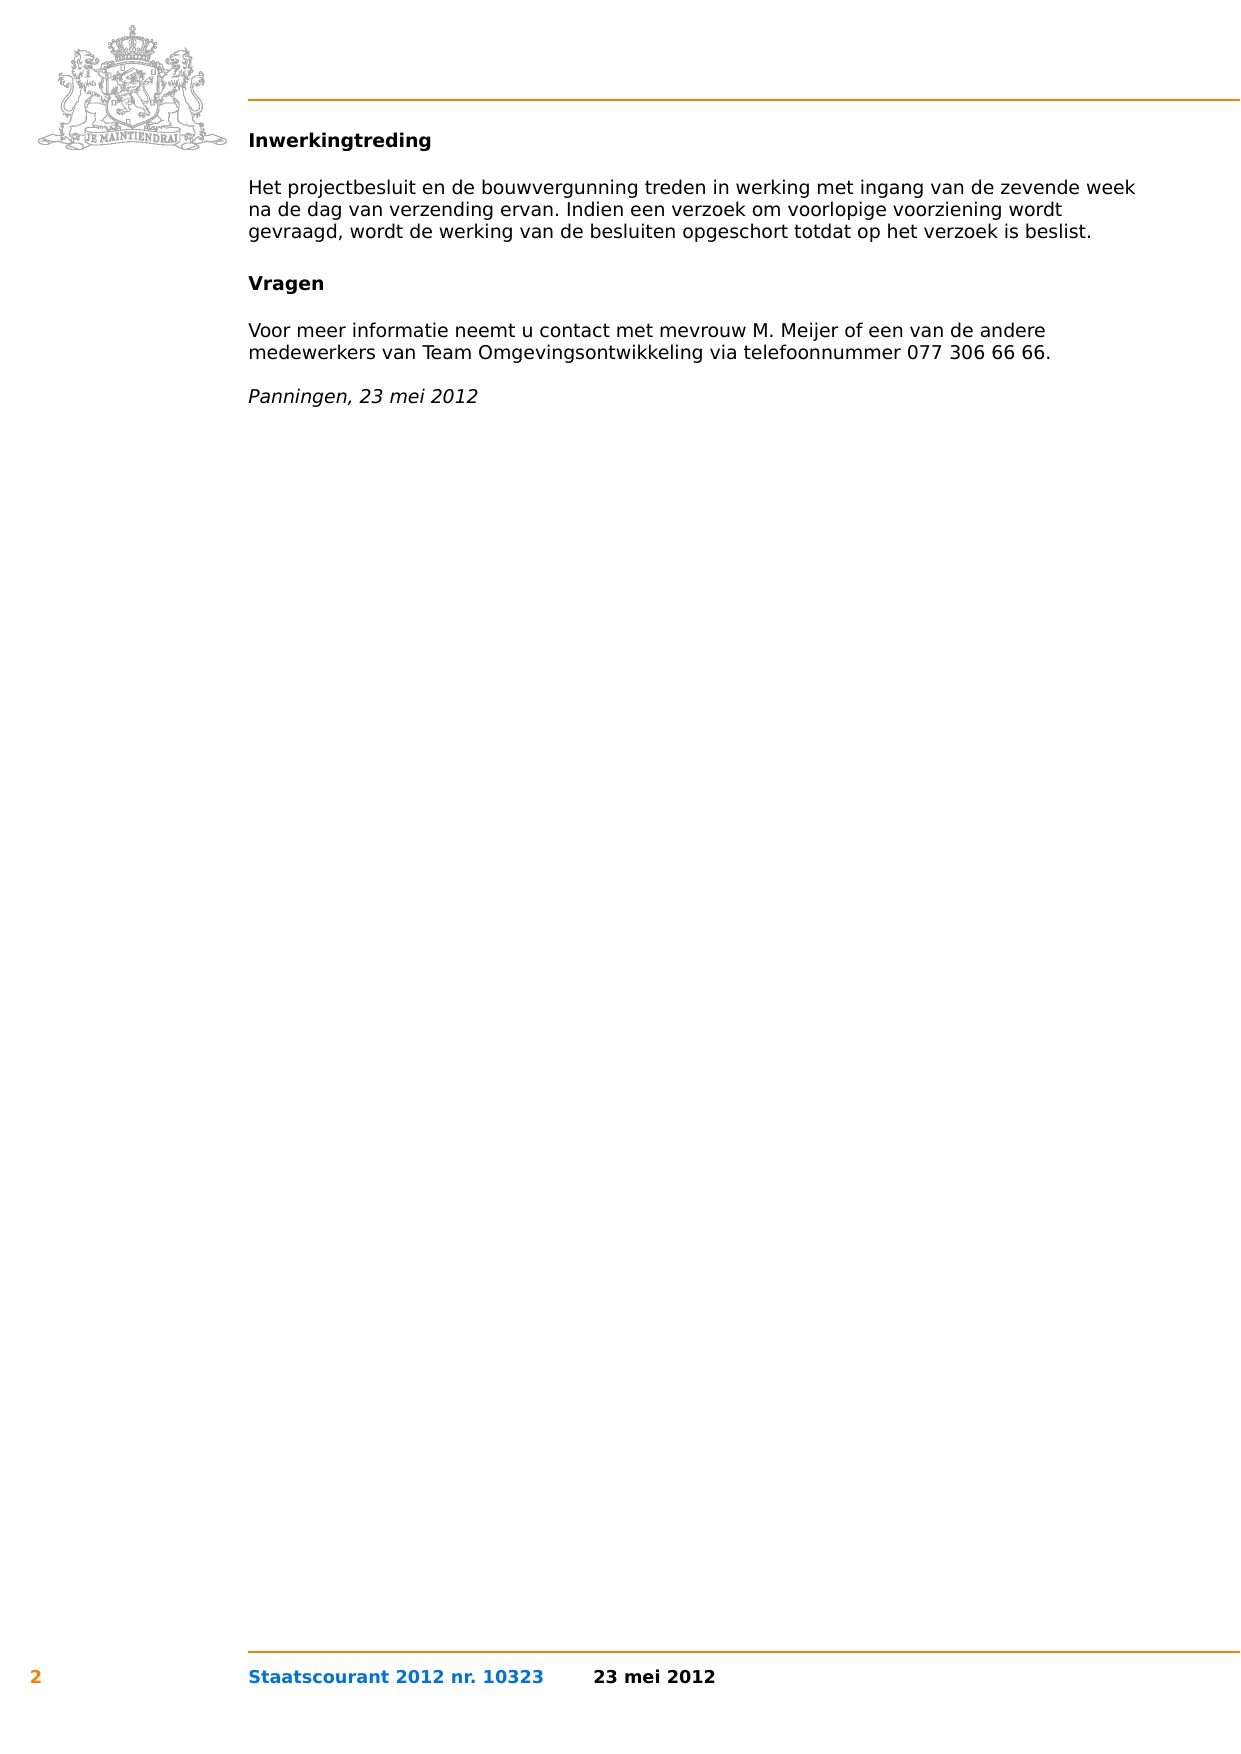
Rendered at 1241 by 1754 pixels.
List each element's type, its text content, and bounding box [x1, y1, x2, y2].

subtitle Inwerkingtreding [248, 130, 1163, 152]
subtitle Vragen [248, 273, 1163, 295]
picture [38, 25, 227, 150]
text Voor meer informatie neemt u contact met mevrouw M. Meijer of een van de andere medewerkers van Team Omgevingsontwikkeling via telefoonnummer 077 306 66 66. [248, 320, 1163, 364]
text Panningen, 23 mei 2012 [248, 386, 1163, 408]
text Het projectbesluit en de bouwvergunning treden in werking met ingang van de zevende week na de dag van verzending ervan. Indien een verzoek om voorlopige voorziening wordt gevraagd, wordt de werking van de besluiten opgeschort totdat op het verzoek is beslist. [248, 177, 1163, 243]
